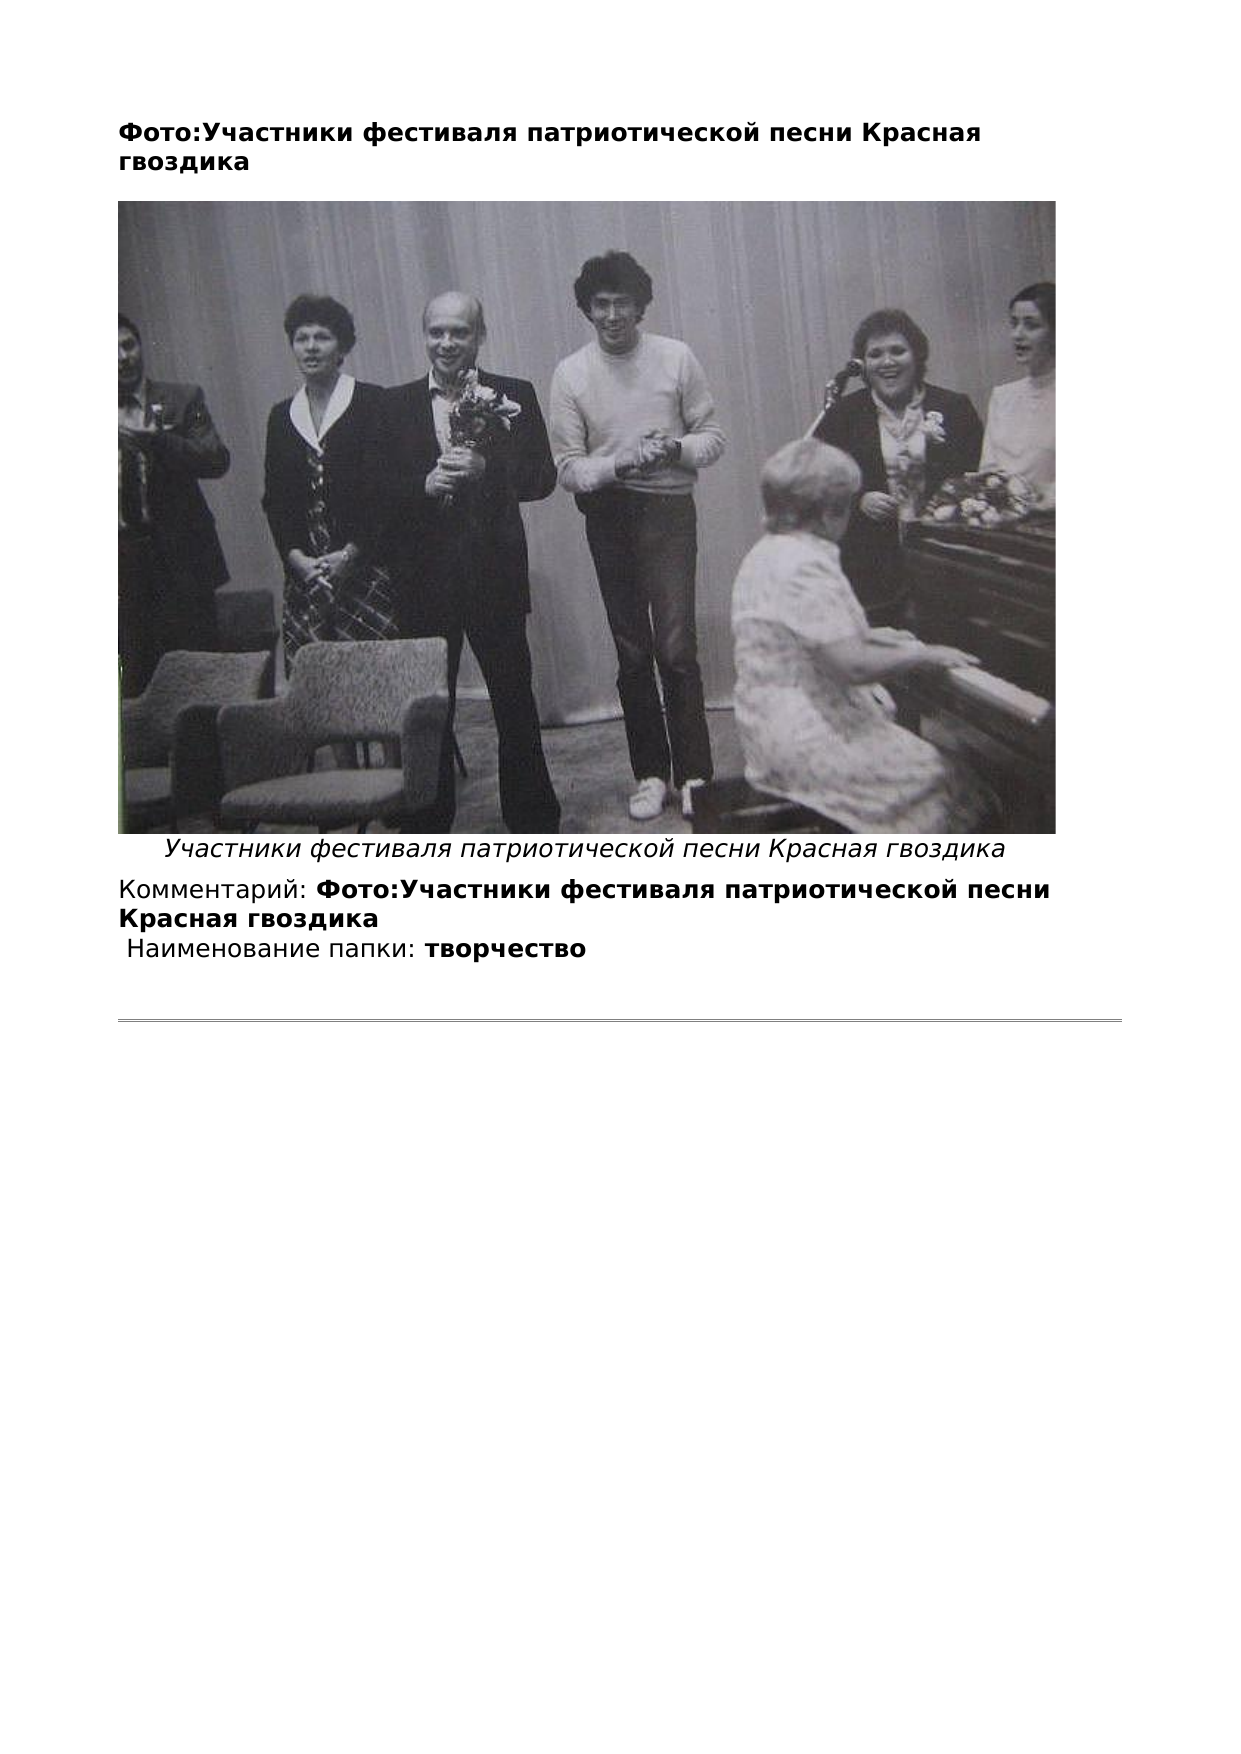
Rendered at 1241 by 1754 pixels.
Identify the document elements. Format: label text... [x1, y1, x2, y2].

text Комментарий: Фото:Участники фестиваля патриотической песни Красная гвоздика Наименование папки: творчество [118, 876, 1122, 992]
subtitle Фото:Участники фестиваля патриотической песни Красная гвоздика [118, 118, 1122, 176]
text Участники фестиваля патриотической песни Красная гвоздика [118, 834, 1056, 863]
picture [118, 201, 1056, 834]
